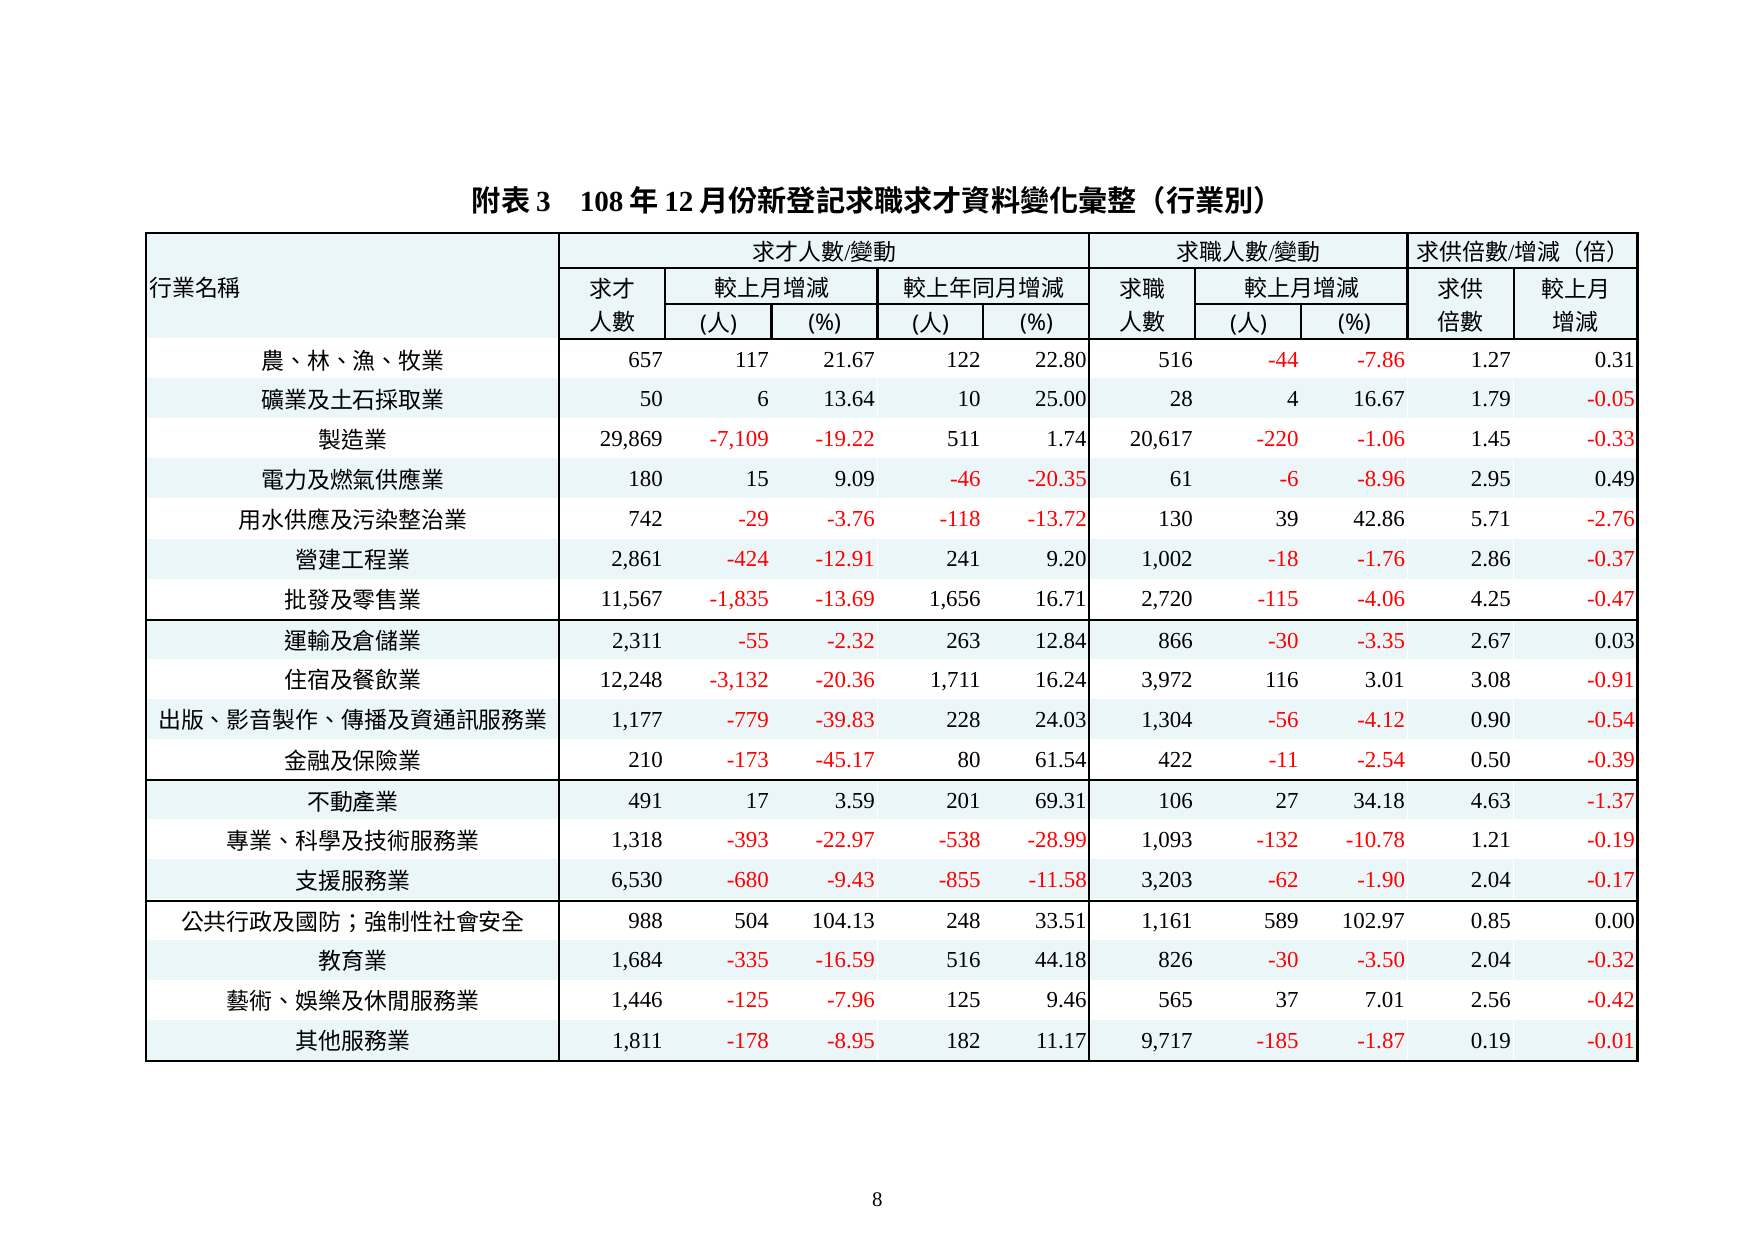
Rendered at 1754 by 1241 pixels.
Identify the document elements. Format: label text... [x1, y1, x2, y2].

table_cell -178 [665, 1020, 771, 1060]
table_cell 16.24 [983, 659, 1088, 699]
table_cell 102.97 [1301, 902, 1407, 939]
table_cell -45.17 [771, 739, 877, 779]
table_cell 製造業 [147, 418, 558, 458]
table_cell -20.36 [771, 659, 877, 699]
table_cell 住宿及餐飲業 [147, 659, 558, 699]
table_cell -29 [665, 499, 771, 538]
table_cell 116 [1195, 659, 1301, 699]
table_header 行業名稱 [147, 234, 558, 338]
table_cell 農、林、漁、牧業 [147, 338, 558, 378]
table_cell (%) [773, 305, 876, 338]
table_cell 用水供應及污染整治業 [147, 499, 558, 538]
table_cell 2.86 [1408, 539, 1513, 579]
table_cell 1,093 [1090, 819, 1195, 859]
table_cell 10 [878, 378, 983, 418]
table_cell 422 [1090, 739, 1195, 779]
table_cell 1.45 [1408, 418, 1513, 458]
table_cell -28.99 [983, 819, 1088, 859]
table_cell 33.51 [983, 902, 1088, 939]
text 附表3 108年12月份新登記求職求才資料變化彙整（行業別） [150, 177, 1604, 219]
table_cell -0.33 [1514, 418, 1636, 458]
table_cell 182 [878, 1020, 983, 1060]
table_cell -8.95 [771, 1020, 877, 1060]
table_cell 1,161 [1090, 902, 1195, 939]
table_cell -185 [1195, 1020, 1301, 1060]
table_cell -1.90 [1301, 859, 1407, 899]
table_cell 求才 人數 [560, 269, 664, 338]
table_cell -56 [1195, 699, 1301, 739]
table_cell (%) [984, 305, 1088, 338]
table_cell 教育業 [147, 940, 558, 980]
table_cell -0.17 [1514, 859, 1636, 899]
table_cell 504 [665, 902, 771, 939]
table_cell 50 [560, 378, 665, 418]
table_cell 2,720 [1090, 579, 1195, 619]
table_cell 565 [1090, 980, 1195, 1020]
table_cell -19.22 [771, 418, 877, 458]
table_cell -20.35 [983, 458, 1088, 498]
table_cell 9.09 [771, 458, 877, 498]
table_cell 2.56 [1408, 980, 1513, 1020]
table_cell 出版、影音製作、傳播及資通訊服務業 [147, 699, 558, 739]
table_cell -55 [665, 621, 771, 659]
table_cell 1,177 [560, 699, 665, 739]
table_cell 657 [560, 340, 665, 378]
table_cell -0.39 [1514, 739, 1636, 779]
table_cell 運輸及倉儲業 [147, 621, 558, 659]
table_cell 6,530 [560, 859, 665, 899]
table_cell 較上月 增減 [1515, 269, 1636, 338]
table_cell 5.71 [1408, 499, 1513, 538]
table_cell -12.91 [771, 539, 877, 579]
table_cell -4.06 [1301, 579, 1407, 619]
table_cell 1,656 [878, 579, 983, 619]
table_cell 130 [1090, 499, 1195, 538]
table_cell -424 [665, 539, 771, 579]
table_cell 4.25 [1408, 579, 1513, 619]
table_cell 2.04 [1408, 859, 1513, 899]
table_cell 3.08 [1408, 659, 1513, 699]
table_header 求供倍數/增減（倍） [1409, 234, 1636, 267]
table_cell 37 [1195, 980, 1301, 1020]
table_header 求職人數/變動 [1090, 234, 1406, 267]
table_cell 較上年同月增減 [879, 269, 1088, 303]
table_cell -0.42 [1514, 980, 1636, 1020]
table_cell -393 [665, 819, 771, 859]
table_cell -0.32 [1514, 940, 1636, 980]
table_cell 61.54 [983, 739, 1088, 779]
table_cell 礦業及土石採取業 [147, 378, 558, 418]
table_cell 3,203 [1090, 859, 1195, 899]
table_cell -1.06 [1301, 418, 1407, 458]
table_cell -11.58 [983, 859, 1088, 899]
table_cell 其他服務業 [147, 1020, 558, 1060]
table_cell 4 [1195, 378, 1301, 418]
table_cell 2.67 [1408, 621, 1513, 659]
table_cell 27 [1195, 781, 1301, 819]
table_cell -779 [665, 699, 771, 739]
table_cell -62 [1195, 859, 1301, 899]
table_cell -13.72 [983, 499, 1088, 538]
table_cell -3,132 [665, 659, 771, 699]
table_cell 866 [1090, 621, 1195, 659]
table_cell 263 [878, 621, 983, 659]
table_cell -39.83 [771, 699, 877, 739]
table_cell 1,684 [560, 940, 665, 980]
table_cell -2.76 [1514, 499, 1636, 538]
table_cell 0.90 [1408, 699, 1513, 739]
table_cell 11,567 [560, 579, 665, 619]
table_cell 金融及保險業 [147, 739, 558, 779]
table_cell 批發及零售業 [147, 579, 558, 619]
table_cell -2.54 [1301, 739, 1407, 779]
table_cell 1,304 [1090, 699, 1195, 739]
table_cell -1.87 [1301, 1020, 1407, 1060]
table_cell -0.91 [1514, 659, 1636, 699]
table_cell -44 [1195, 340, 1301, 378]
table_cell -11 [1195, 739, 1301, 779]
table_cell 求職 人數 [1090, 269, 1194, 338]
table_cell 1,002 [1090, 539, 1195, 579]
table_cell -1,835 [665, 579, 771, 619]
table_cell 16.71 [983, 579, 1088, 619]
table_cell -3.50 [1301, 940, 1407, 980]
table_cell -1.37 [1514, 781, 1636, 819]
table_cell 9.20 [983, 539, 1088, 579]
table_cell -16.59 [771, 940, 877, 980]
table_cell -1.76 [1301, 539, 1407, 579]
table_cell 122 [878, 340, 983, 378]
table_cell 1,811 [560, 1020, 665, 1060]
table_cell 0.03 [1514, 621, 1636, 659]
table_cell -6 [1195, 458, 1301, 498]
table_cell (人) [879, 305, 982, 338]
table_cell 491 [560, 781, 665, 819]
table_cell -538 [878, 819, 983, 859]
table_cell -7,109 [665, 418, 771, 458]
table_cell 69.31 [983, 781, 1088, 819]
table_cell 公共行政及國防；強制性社會安全 [147, 902, 558, 939]
table_cell 511 [878, 418, 983, 458]
table_cell 專業、科學及技術服務業 [147, 819, 558, 859]
table_cell -10.78 [1301, 819, 1407, 859]
table_cell -4.12 [1301, 699, 1407, 739]
table_cell 17 [665, 781, 771, 819]
table_cell 13.64 [771, 378, 877, 418]
table_cell 742 [560, 499, 665, 538]
table_cell -18 [1195, 539, 1301, 579]
table_header 求才人數/變動 [560, 234, 1088, 267]
table_cell 210 [560, 739, 665, 779]
table_cell 求供 倍數 [1409, 269, 1513, 338]
table_cell 34.18 [1301, 781, 1407, 819]
table_cell 0.31 [1514, 340, 1636, 378]
table_cell 12,248 [560, 659, 665, 699]
table_cell -125 [665, 980, 771, 1020]
table_cell 61 [1090, 458, 1195, 498]
table_cell -855 [878, 859, 983, 899]
table_cell -8.96 [1301, 458, 1407, 498]
table_cell 516 [1090, 340, 1195, 378]
table_cell 20,617 [1090, 418, 1195, 458]
table_cell 1.79 [1408, 378, 1513, 418]
table_cell (%) [1302, 305, 1406, 338]
table_cell -173 [665, 739, 771, 779]
table_cell 201 [878, 781, 983, 819]
table_cell 15 [665, 458, 771, 498]
table_cell -3.76 [771, 499, 877, 538]
table_cell (人) [666, 305, 770, 338]
table_cell 3,972 [1090, 659, 1195, 699]
table_cell 0.49 [1514, 458, 1636, 498]
table_cell 0.85 [1408, 902, 1513, 939]
table_cell 0.00 [1514, 902, 1636, 939]
table_cell 較上月增減 [1196, 269, 1406, 303]
table_cell 12.84 [983, 621, 1088, 659]
table_cell 589 [1195, 902, 1301, 939]
table_cell 9,717 [1090, 1020, 1195, 1060]
table_cell 106 [1090, 781, 1195, 819]
table_cell -0.47 [1514, 579, 1636, 619]
table_cell 24.03 [983, 699, 1088, 739]
table_cell 80 [878, 739, 983, 779]
table_cell -7.96 [771, 980, 877, 1020]
table_cell -0.01 [1514, 1020, 1636, 1060]
table_cell 988 [560, 902, 665, 939]
table_cell 16.67 [1301, 378, 1407, 418]
table_cell -0.05 [1514, 378, 1636, 418]
table_cell 1,318 [560, 819, 665, 859]
table_cell 1.21 [1408, 819, 1513, 859]
table_cell 較上月增減 [666, 269, 876, 303]
table_cell 2,861 [560, 539, 665, 579]
table_cell -220 [1195, 418, 1301, 458]
table_cell 11.17 [983, 1020, 1088, 1060]
table_cell 826 [1090, 940, 1195, 980]
table_cell 1.27 [1408, 340, 1513, 378]
table_cell 28 [1090, 378, 1195, 418]
table_cell 6 [665, 378, 771, 418]
table_cell 0.50 [1408, 739, 1513, 779]
table_cell 1.74 [983, 418, 1088, 458]
table_cell 電力及燃氣供應業 [147, 458, 558, 498]
table_cell -13.69 [771, 579, 877, 619]
table_cell 516 [878, 940, 983, 980]
table_cell -0.54 [1514, 699, 1636, 739]
table_cell 21.67 [771, 340, 877, 378]
table_cell 39 [1195, 499, 1301, 538]
table_cell -0.37 [1514, 539, 1636, 579]
table_cell 248 [878, 902, 983, 939]
table_cell -2.32 [771, 621, 877, 659]
table_cell 7.01 [1301, 980, 1407, 1020]
table_cell 3.59 [771, 781, 877, 819]
table_cell 2.04 [1408, 940, 1513, 980]
table_cell -132 [1195, 819, 1301, 859]
table_cell (人) [1196, 305, 1300, 338]
table_cell 2,311 [560, 621, 665, 659]
table_cell -9.43 [771, 859, 877, 899]
table_cell -7.86 [1301, 340, 1407, 378]
table_cell 2.95 [1408, 458, 1513, 498]
table_cell 3.01 [1301, 659, 1407, 699]
table_cell 9.46 [983, 980, 1088, 1020]
table_cell 180 [560, 458, 665, 498]
table_cell 42.86 [1301, 499, 1407, 538]
table_cell -30 [1195, 621, 1301, 659]
table_cell 藝術、娛樂及休閒服務業 [147, 980, 558, 1020]
table_cell 不動產業 [147, 781, 558, 819]
table_cell 44.18 [983, 940, 1088, 980]
table_cell -335 [665, 940, 771, 980]
table_cell -22.97 [771, 819, 877, 859]
table_cell 支援服務業 [147, 859, 558, 899]
table_cell 22.80 [983, 340, 1088, 378]
table_cell 241 [878, 539, 983, 579]
table_cell 25.00 [983, 378, 1088, 418]
table_cell -0.19 [1514, 819, 1636, 859]
table_cell 29,869 [560, 418, 665, 458]
table_cell 營建工程業 [147, 539, 558, 579]
table_cell -680 [665, 859, 771, 899]
table_cell -115 [1195, 579, 1301, 619]
table_cell 4.63 [1408, 781, 1513, 819]
table_cell 0.19 [1408, 1020, 1513, 1060]
table_cell 104.13 [771, 902, 877, 939]
table_cell -118 [878, 499, 983, 538]
table_cell 117 [665, 340, 771, 378]
table_cell 1,446 [560, 980, 665, 1020]
table_cell 1,711 [878, 659, 983, 699]
table_cell -30 [1195, 940, 1301, 980]
table_cell 125 [878, 980, 983, 1020]
table_cell 228 [878, 699, 983, 739]
table_cell -46 [878, 458, 983, 498]
table_cell -3.35 [1301, 621, 1407, 659]
